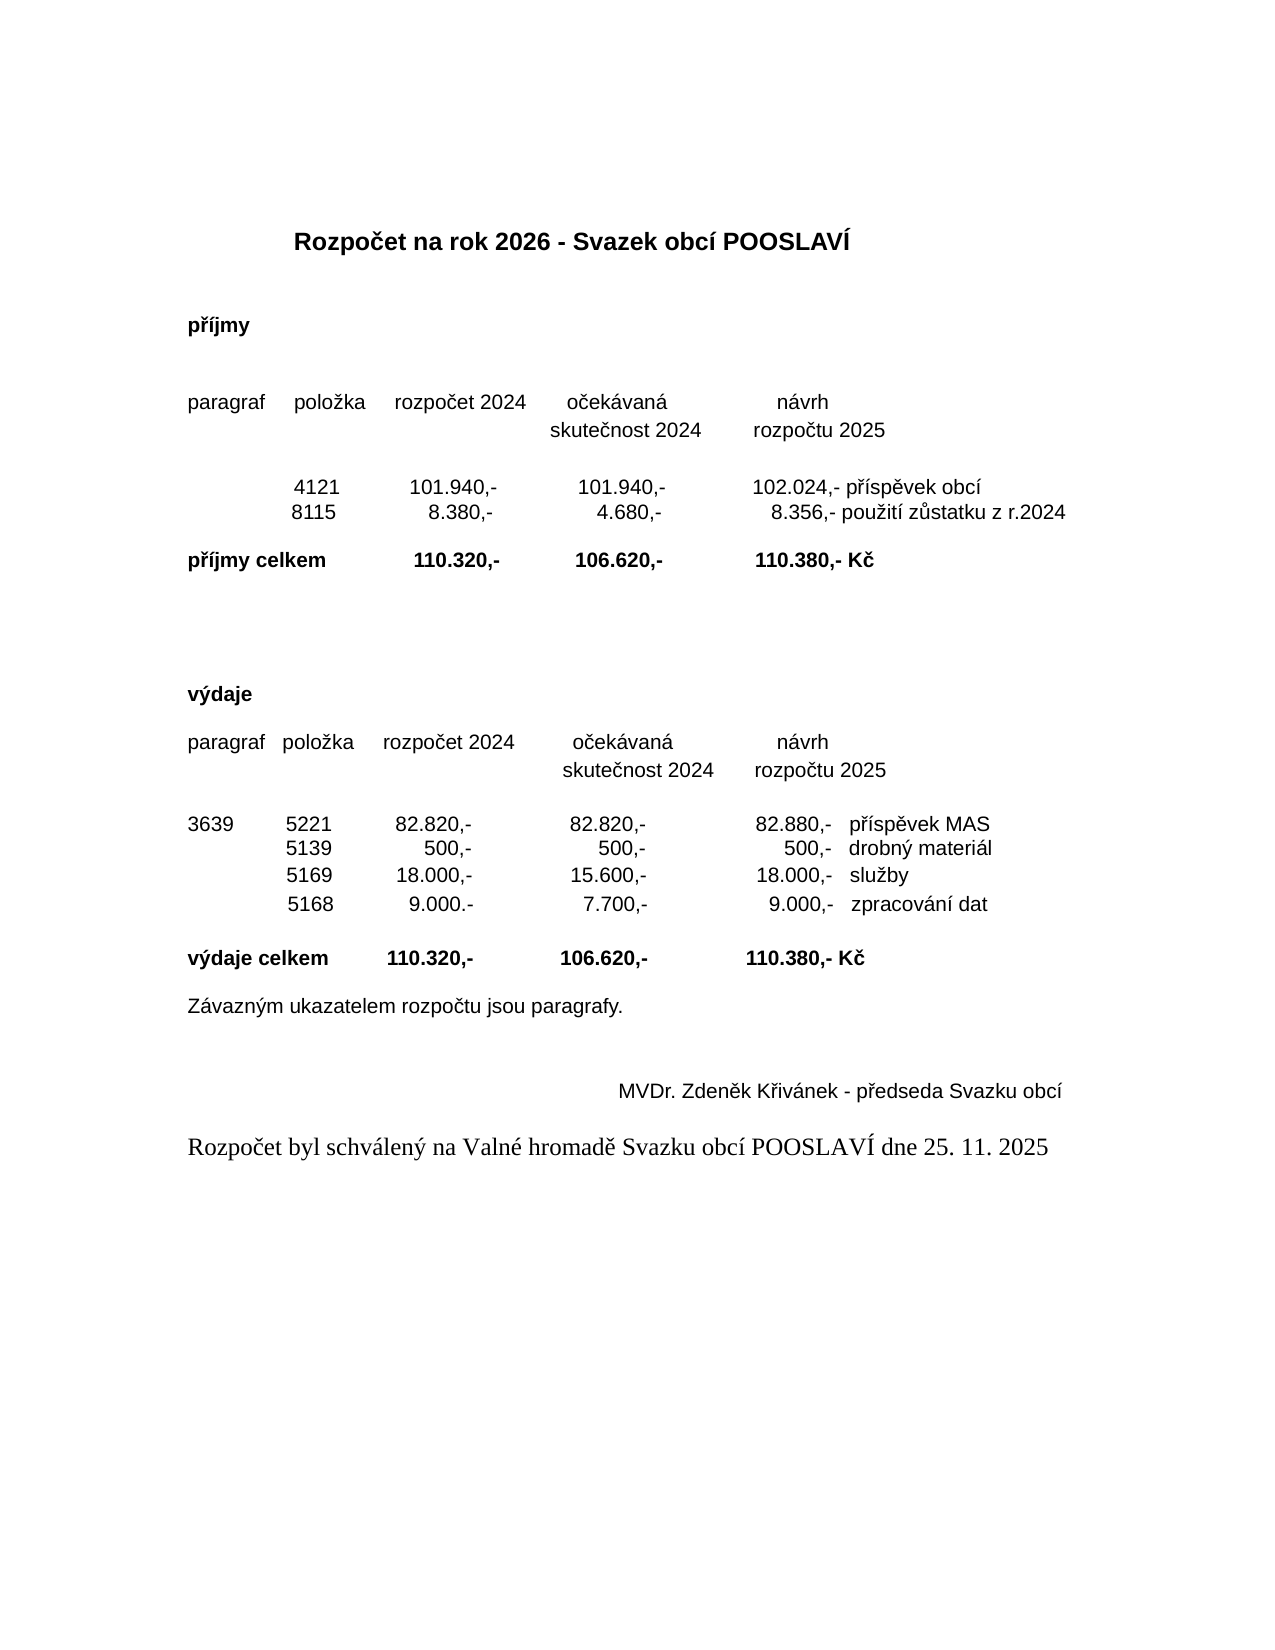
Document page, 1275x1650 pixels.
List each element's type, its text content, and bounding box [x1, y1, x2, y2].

text výdaje celkem 110.320,- 106.620,- 110.380,- Kč [187, 946, 1087, 969]
text paragraf položka rozpočet 2024 očekávaná návrh [187, 730, 1087, 754]
text 8115 8.380,- 4.680,- 8.356,- použití zůstatku z r.2024 [187, 500, 1087, 524]
text skutečnost 2024 rozpočtu 2025 [187, 414, 1087, 442]
text MVDr. Zdeněk Křivánek - předseda Svazku obcí [187, 1075, 1087, 1104]
text výdaje [187, 682, 1087, 706]
text 5169 18.000,- 15.600,- 18.000,- služby [187, 859, 1087, 888]
text paragraf položka rozpočet 2024 očekávaná návrh [187, 390, 1087, 414]
text 5139 500,- 500,- 500,- drobný materiál [187, 835, 1087, 859]
text 5168 9.000.- 7.700,- 9.000,- zpracování dat [187, 888, 1087, 917]
text 3639 5221 82.820,- 82.820,- 82.880,- příspěvek MAS [187, 811, 1087, 835]
text Závazným ukazatelem rozpočtu jsou paragrafy. [187, 993, 1087, 1017]
text Rozpočet byl schválený na Valné hromadě Svazku obcí POOSLAVÍ dne 25. 11. 2025 [187, 1132, 1087, 1161]
text skutečnost 2024 rozpočtu 2025 [187, 754, 1087, 783]
text příjmy celkem 110.320,- 106.620,- 110.380,- Kč [187, 548, 1087, 572]
text příjmy [187, 313, 1087, 337]
text Rozpočet na rok 2026 - Svazek obcí POOSLAVÍ [187, 227, 1087, 256]
text 4121 101.940,- 101.940,- 102.024,- příspěvek obcí [187, 471, 1087, 500]
